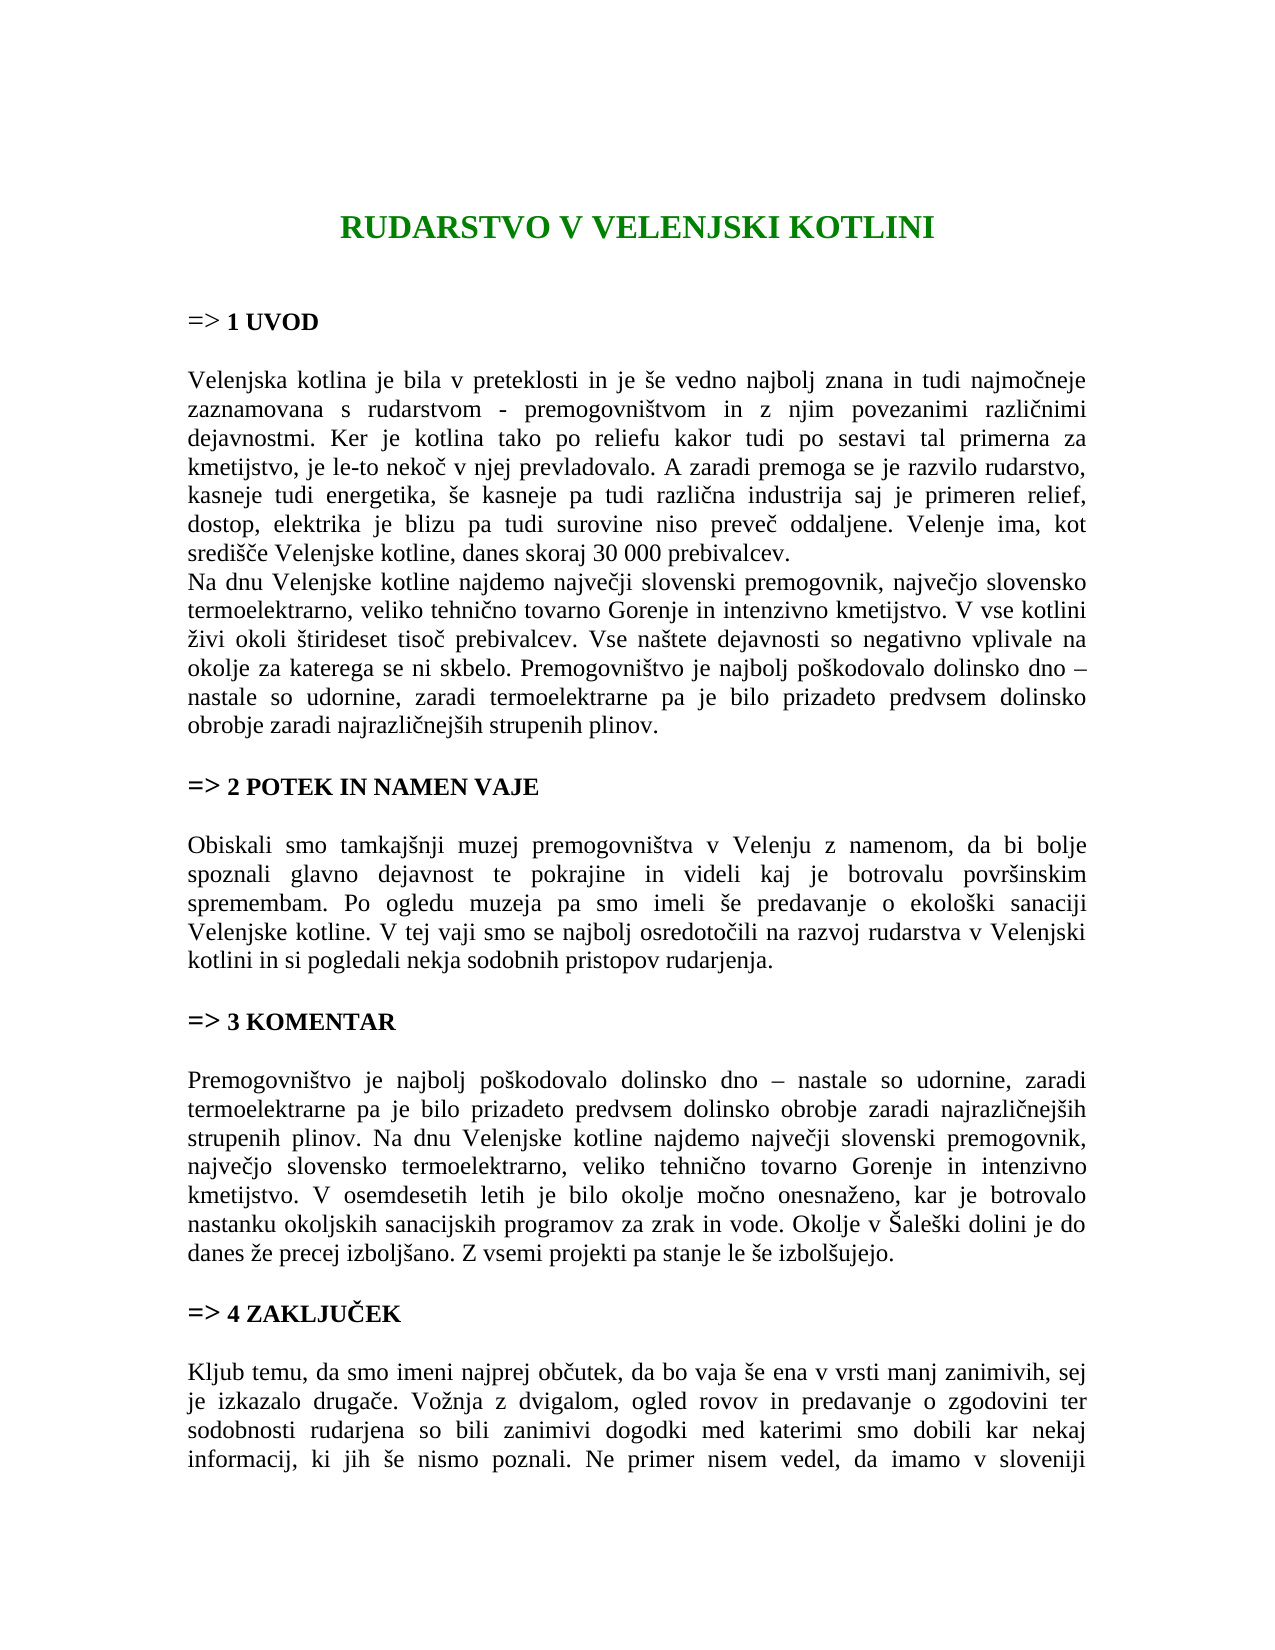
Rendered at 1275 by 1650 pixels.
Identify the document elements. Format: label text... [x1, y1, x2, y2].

subtitle RUDARSTVO V VELENJSKI KOTLINI [187, 207, 1087, 246]
text => 1 UVOD [187, 303, 1087, 337]
text => 4 ZAKLJUČEK [187, 1295, 1087, 1329]
text => 3 KOMENTAR [187, 1003, 1087, 1036]
text Premogovništvo je najbolj poškodovalo dolinsko dno – nastale so udornine, zaradi termoelektrarne pa je bilo prizadeto predvsem dolinsko obrobje zaradi najrazličnejših strupenih plinov. Na dnu Velenjske kotline najdemo največji slovenski premogovnik, največjo slovensko termoelektrarno, veliko tehnično tovarno Gorenje in intenzivno kmetijstvo. V osemdesetih letih je bilo okolje močno onesnaženo, kar je botrovalo nastanku okoljskih sanacijskih programov za zrak in vode. Okolje v Šaleški dolini je do danes že precej izboljšano. Z vsemi projekti pa stanje le še izbolšujejo. [187, 1065, 1087, 1266]
text Na dnu Velenjske kotline najdemo največji slovenski premogovnik, največjo slovensko termoelektrarno, veliko tehnično tovarno Gorenje in intenzivno kmetijstvo. V vse kotlini živi okoli štirideset tisoč prebivalcev. Vse naštete dejavnosti so negativno vplivale na okolje za katerega se ni skbelo. Premogovništvo je najbolj poškodovalo dolinsko dno – nastale so udornine, zaradi termoelektrarne pa je bilo prizadeto predvsem dolinsko obrobje zaradi najrazličnejših strupenih plinov. [187, 567, 1087, 739]
text => 2 POTEK IN NAMEN VAJE [187, 768, 1087, 802]
text Velenjska kotlina je bila v preteklosti in je še vedno najbolj znana in tudi najmočneje zaznamovana s rudarstvom - premogovništvom in z njim povezanimi različnimi dejavnostmi. Ker je kotlina tako po reliefu kakor tudi po sestavi tal primerna za kmetijstvo, je le-to nekoč v njej prevladovalo. A zaradi premoga se je razvilo rudarstvo, kasneje tudi energetika, še kasneje pa tudi različna industrija saj je primeren relief, dostop, elektrika je blizu pa tudi surovine niso preveč oddaljene. Velenje ima, kot središče Velenjske kotline, danes skoraj 30 000 prebivalcev. [187, 366, 1087, 567]
text Kljub temu, da smo imeni najprej občutek, da bo vaja še ena v vrsti manj zanimivih, sej je izkazalo drugače. Vožnja z dvigalom, ogled rovov in predavanje o zgodovini ter sodobnosti rudarjena so bili zanimivi dogodki med katerimi smo dobili kar nekaj informacij, ki jih še nismo poznali. Ne primer nisem vedel, da imamo v sloveniji [187, 1357, 1087, 1472]
text Obiskali smo tamkajšnji muzej premogovništva v Velenju z namenom, da bi bolje spoznali glavno dejavnost te pokrajine in videli kaj je botrovalu površinskim spremembam. Po ogledu muzeja pa smo imeli še predavanje o ekološki sanaciji Velenjske kotline. V tej vaji smo se najbolj osredotočili na razvoj rudarstva v Velenjski kotlini in si pogledali nekja sodobnih pristopov rudarjenja. [187, 830, 1087, 974]
